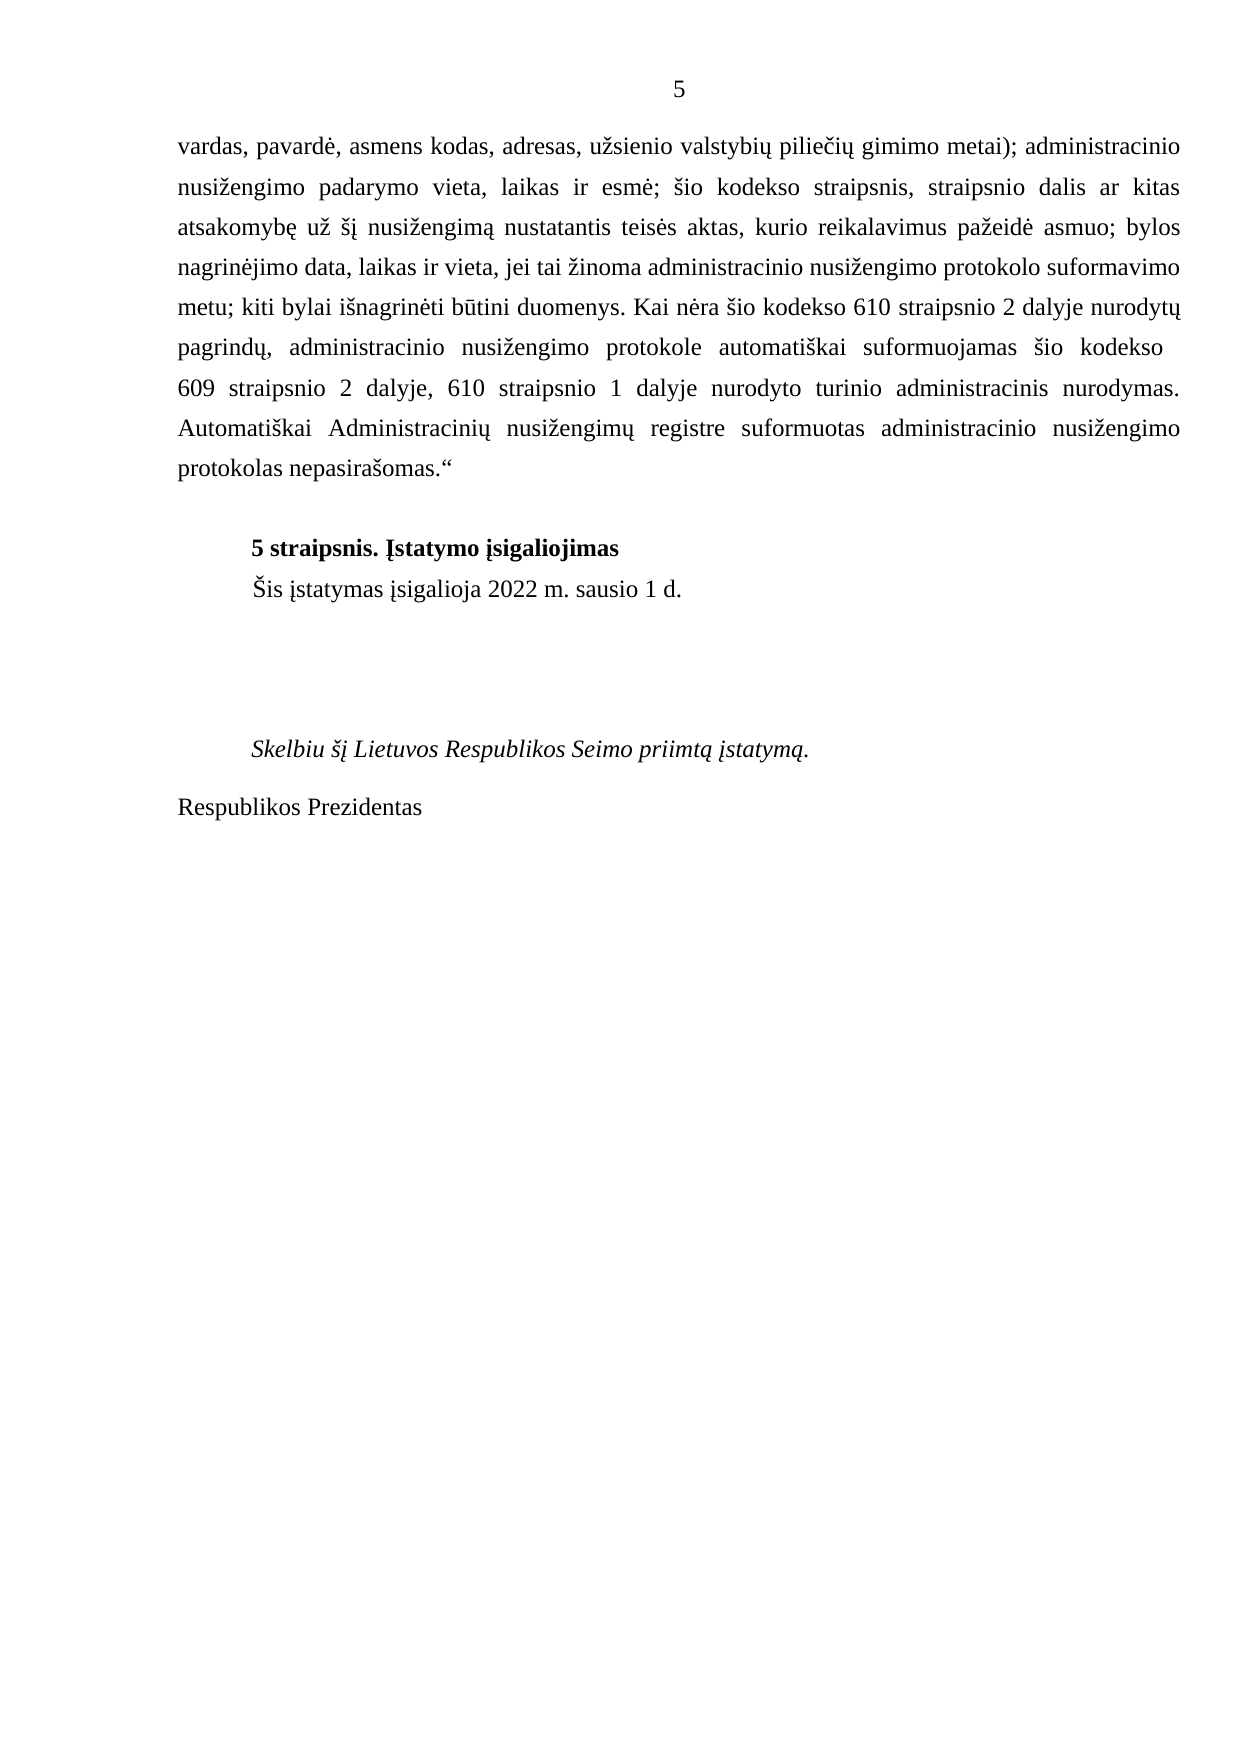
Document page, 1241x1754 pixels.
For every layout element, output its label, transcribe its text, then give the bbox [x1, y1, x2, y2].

text vardas, pavardė, asmens kodas, adresas, užsienio valstybių piliečių gimimo metai); administracinio nusižengimo padarymo vieta, laikas ir esmė; šio kodekso straipsnis, straipsnio dalis ar kitas atsakomybę už šį nusižengimą nustatantis teisės aktas, kurio reikalavimus pažeidė asmuo; bylos nagrinėjimo data, laikas ir vieta, jei tai žinoma administracinio nusižengimo protokolo suformavimo metu; kiti bylai išnagrinėti būtini duomenys. Kai nėra šio kodekso 610 straipsnio 2 dalyje nurodytų pagrindų, administracinio nusižengimo protokole automatiškai suformuojamas šio kodekso 609 straipsnio 2 dalyje, 610 straipsnio 1 dalyje nurodyto turinio administracinis nurodymas. Automatiškai Administracinių nusižengimų registre suformuotas administracinio nusižengimo protokolas nepasirašomas.“ [177, 131, 1181, 482]
text Respublikos Prezidentas [177, 792, 1181, 821]
text Šis įstatymas įsigalioja 2022 m. sausio 1 d. [177, 574, 1181, 602]
text Skelbiu šį Lietuvos Respublikos Seimo priimtą įstatymą. [177, 734, 1181, 763]
text 5 straipsnis. Įstatymo įsigaliojimas [251, 533, 1181, 562]
